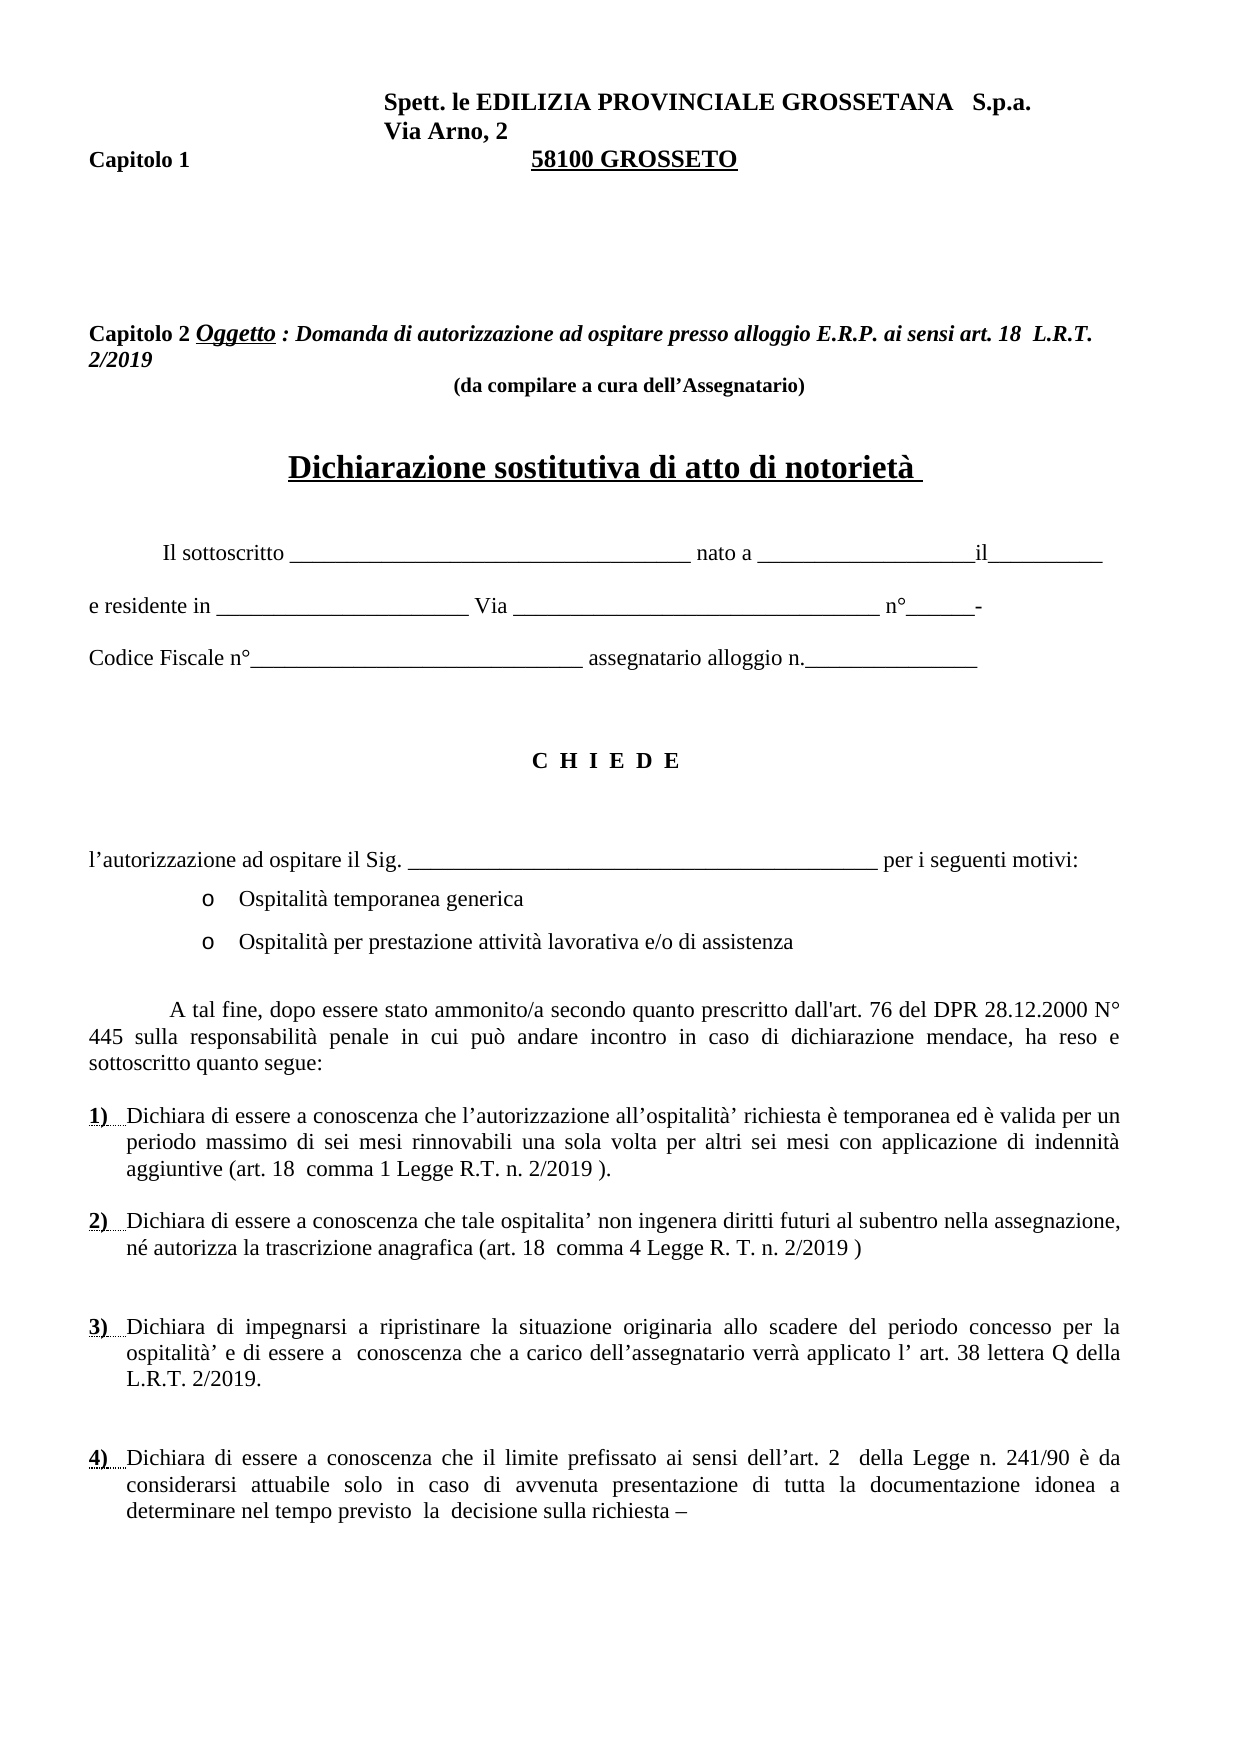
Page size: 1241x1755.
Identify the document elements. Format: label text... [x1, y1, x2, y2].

list Dichiara di essere a conoscenza che tale ospitalita’ non ingenera diritti futuri al subentro nella assegnazione, né autorizza la trascrizione anagrafica (art. 18 comma 4 Legge R. T. n. 2/2019 ) [89, 1207, 1122, 1260]
subtitle C H I E D E [89, 747, 1122, 774]
text e residente in ______________________ Via ________________________________ n°______- [89, 592, 1122, 618]
text l’autorizzazione ad ospitare il Sig. _________________________________________ per i seguenti motivi: [89, 846, 1122, 872]
list Ospitalità temporanea generica [201, 886, 1122, 914]
subtitle 58100 GROSSETO [89, 144, 1122, 173]
text Il sottoscritto ___________________________________ nato a ___________________il__________ [89, 539, 1122, 565]
text Via Arno, 2 [310, 116, 1122, 144]
text Spett. le EDILIZIA PROVINCIALE GROSSETANA S.p.a. [310, 87, 1122, 116]
list Dichiara di essere a conoscenza che l’autorizzazione all’ospitalità’ richiesta è temporanea ed è valida per un periodo massimo di sei mesi rinnovabili una sola volta per altri sei mesi con applicazione di indennità aggiuntive (art. 18 comma 1 Legge R.T. n. 2/2019 ). [89, 1102, 1122, 1181]
text A tal fine, dopo essere stato ammonito/a secondo quanto prescritto dall'art. 76 del DPR 28.12.2000 N° 445 sulla responsabilità penale in cui può andare incontro in caso di dichiarazione mendace, ha reso e sottoscritto quanto segue: [89, 996, 1122, 1076]
list Dichiara di essere a conoscenza che il limite prefissato ai sensi dell’art. 2 della Legge n. 241/90 è da considerarsi attuabile solo in caso di avvenuta presentazione di tutta la documentazione idonea a determinare nel tempo previsto la decisione sulla richiesta – [89, 1444, 1122, 1523]
text Codice Fiscale n°_____________________________ assegnatario alloggio n._______________ [89, 644, 1122, 671]
list Dichiara di impegnarsi a ripristinare la situazione originaria allo scadere del periodo concesso per la ospitalità’ e di essere a conoscenza che a carico dell’assegnatario verrà applicato l’ art. 38 lettera Q della L.R.T. 2/2019. [89, 1313, 1122, 1392]
text Dichiarazione sostitutiva di atto di notorietà [89, 447, 1122, 485]
text (da compilare a cura dell’Assegnatario) [89, 373, 1122, 397]
subtitle Oggetto : Domanda di autorizzazione ad ospitare presso alloggio E.R.P. ai sensi art. 18 L.R.T. 2/2019 [89, 318, 1122, 373]
list Ospitalità per prestazione attività lavorativa e/o di assistenza [201, 928, 1122, 956]
